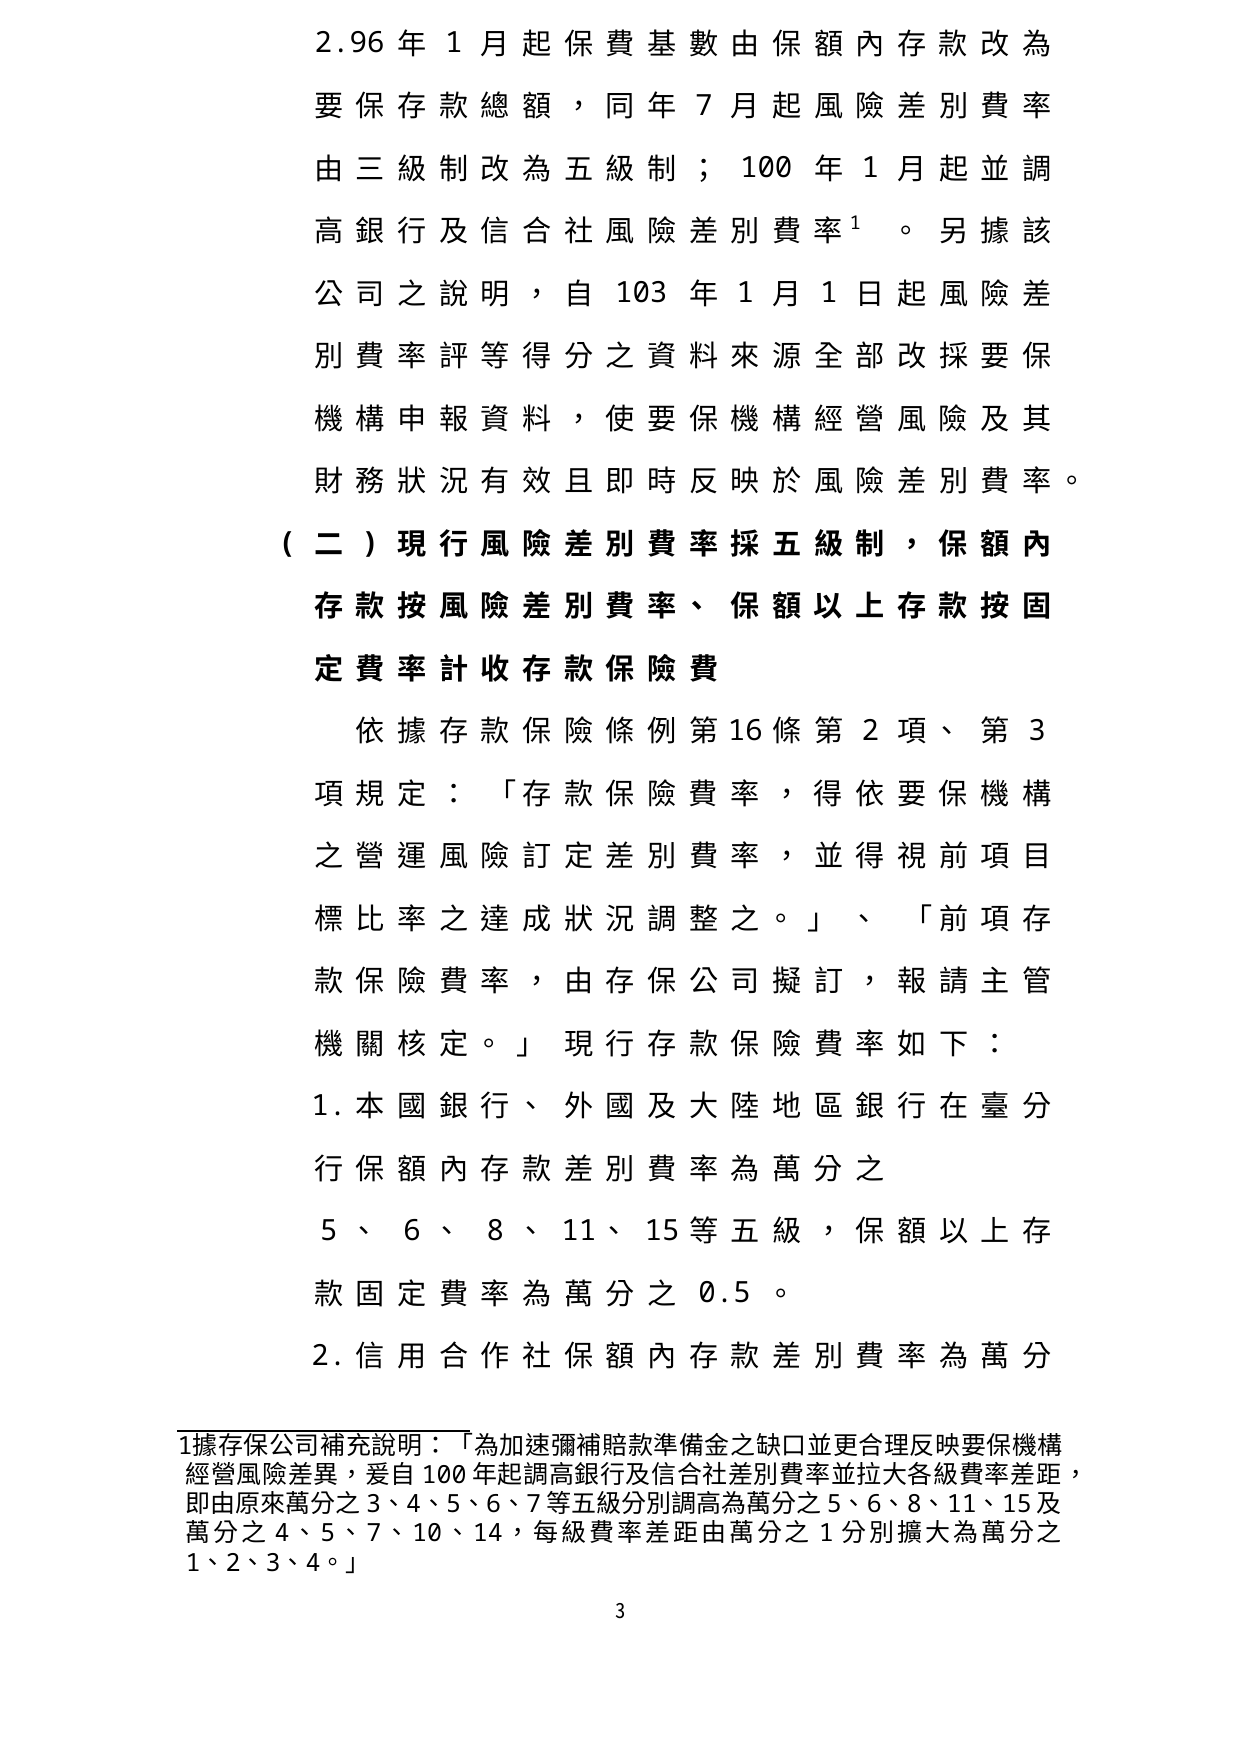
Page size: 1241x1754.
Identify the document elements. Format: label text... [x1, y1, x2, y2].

text 1.本國銀行、外國及大陸地區銀行在臺分行保額內存款差別費率為萬分之5、6、8、11、15等五級，保額以上存款固定費率為萬分之0.5。 [271, 1062, 1058, 1312]
text 依據存款保險條例第16條第2項、第3項規定：「存款保險費率，得依要保機構之營運風險訂定差別費率，並得視前項目標比率之達成狀況調整之。」、「前項存款保險費率，由存保公司擬訂，報請主管機關核定。」現行存款保險費率如下： [271, 687, 1058, 1062]
text 2.信用合作社保額內存款差別費率為萬分 [271, 1312, 1058, 1375]
text 2.96年1月起保費基數由保額內存款改為要保存款總額，同年7月起風險差別費率由三級制改為五級制；100年1月起並調高銀行及信合社風險差別費率。另據該公司之說明，自103年1月1日起風險差別費率評等得分之資料來源全部改採要保機構申報資料，使要保機構經營風險及其財務狀況有效且即時反映於風險差別費率。 [271, 0, 1058, 500]
text (二)現行風險差別費率採五級制，保額內存款按風險差別費率、保額以上存款按固定費率計收存款保險費 [242, 500, 1058, 687]
text 據存保公司補充說明：「為加速彌補賠款準備金之缺口並更合理反映要保機構經營風險差異，爰自100年起調高銀行及信合社差別費率並拉大各級費率差距，即由原來萬分之3、4、5、6、7等五級分別調高為萬分之5、6、8、11、15及萬分之4、5、7、10、14，每級費率差距由萬分之1分別擴大為萬分之1、2、3、4。」 [177, 1431, 1063, 1577]
